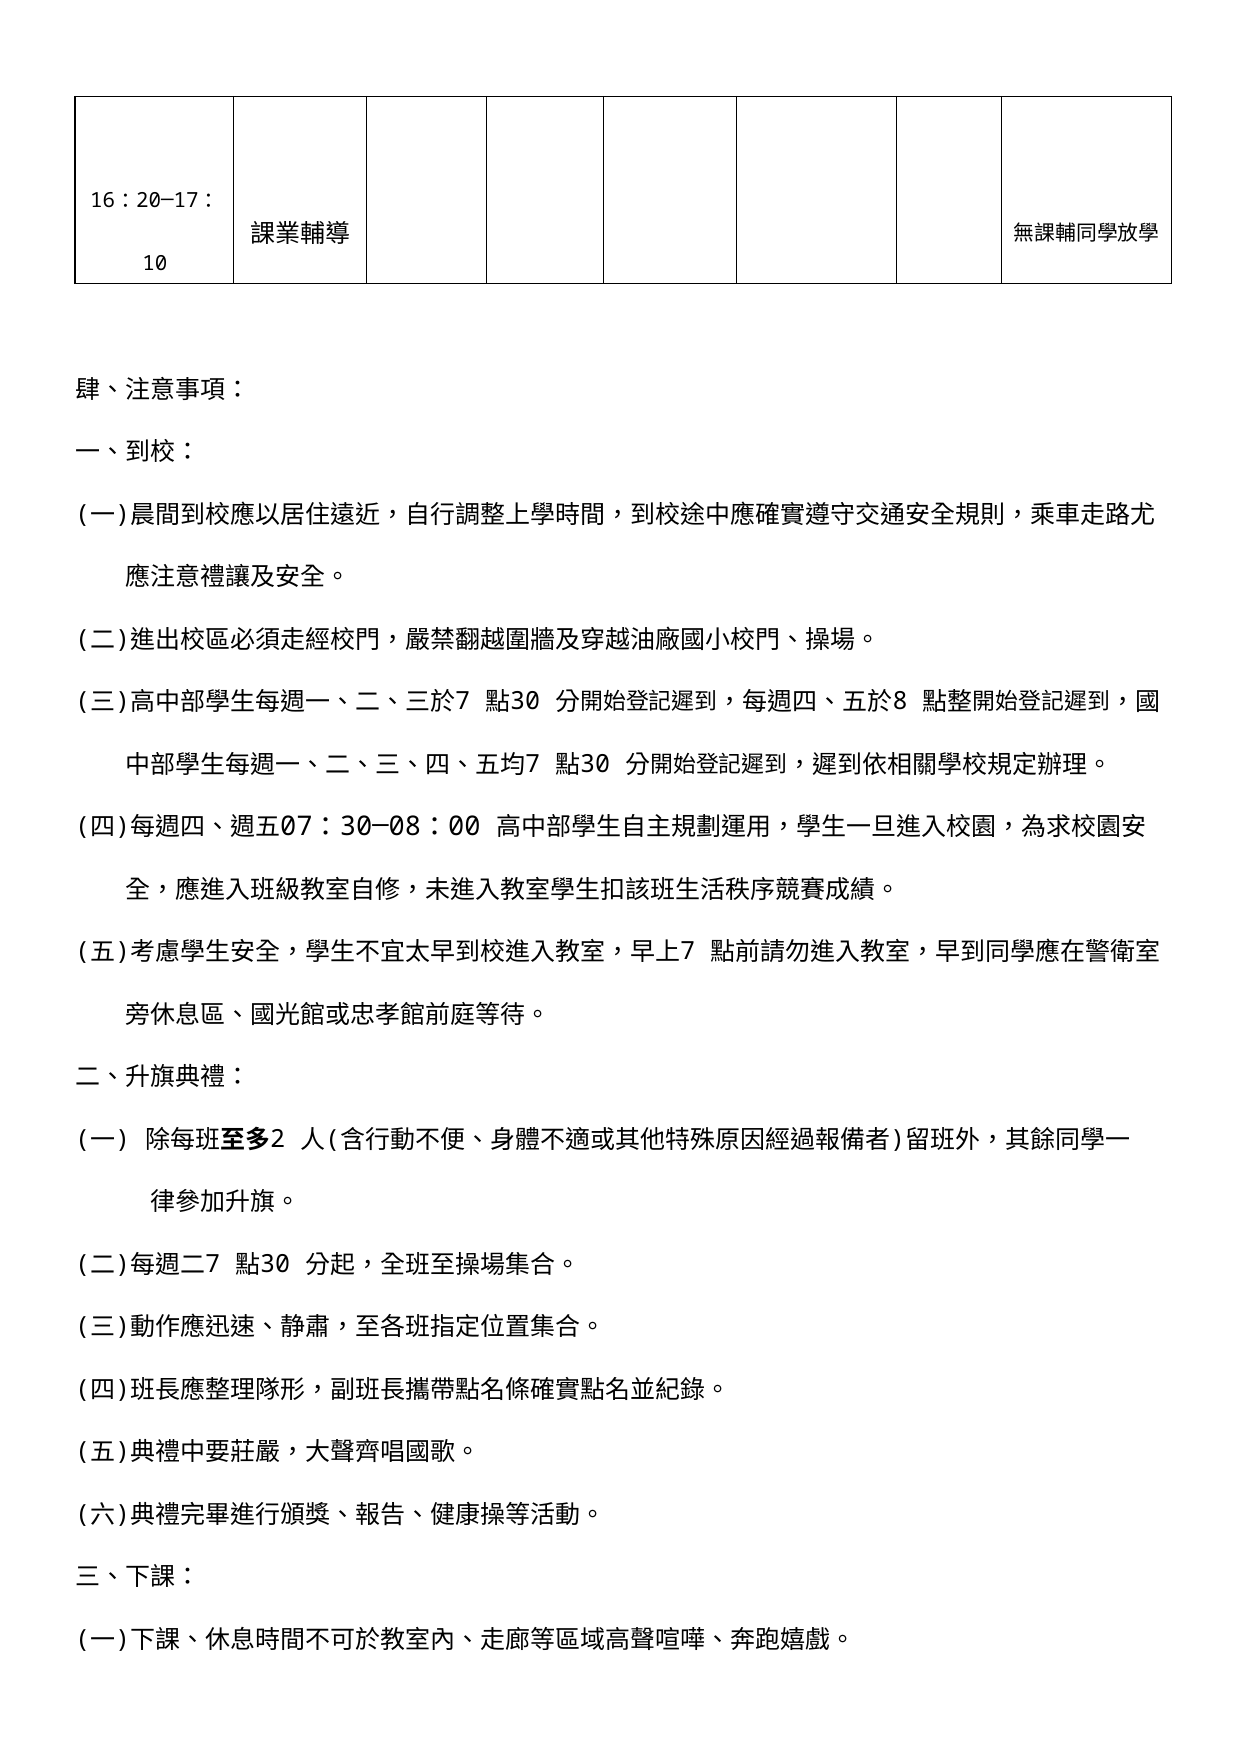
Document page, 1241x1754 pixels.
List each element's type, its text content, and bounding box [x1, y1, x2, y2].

table_cell [367, 97, 486, 283]
text (一) 除每班至多2 人(含行動不便、身體不適或其他特殊原因經過報備者)留班外，其餘同學一 [75, 1096, 1165, 1158]
table_cell 無課輔同學放學 [1002, 97, 1171, 283]
text 三、下課： [75, 1533, 1165, 1596]
text (四)班長應整理隊形，副班長攜帶點名條確實點名並紀錄。 [75, 1346, 1165, 1408]
table_cell [737, 97, 896, 283]
table_cell [604, 97, 736, 283]
table_cell [897, 97, 1001, 283]
text (二)進出校區必須走經校門，嚴禁翻越圍牆及穿越油廠國小校門、操場。 [75, 596, 1165, 658]
text 肆、注意事項： [75, 346, 1165, 408]
table_cell 16：20─17：10 [76, 97, 233, 283]
text (六)典禮完畢進行頒獎、報告、健康操等活動。 [75, 1471, 1165, 1533]
text (四)每週四、週五07：30─08：00 高中部學生自主規劃運用，學生一旦進入校園，為求校園安全，應進入班級教室自修，未進入教室學生扣該班生活秩序競賽成績。 [75, 783, 1165, 908]
text (一)晨間到校應以居住遠近，自行調整上學時間，到校途中應確實遵守交通安全規則，乘車走路尤應注意禮讓及安全。 [75, 471, 1165, 596]
text 二、升旗典禮： [75, 1033, 1165, 1096]
text (一)下課、休息時間不可於教室內、走廊等區域高聲喧嘩、奔跑嬉戲。 [75, 1596, 1165, 1658]
text 一、到校： [75, 408, 1165, 471]
text 律參加升旗。 [75, 1158, 1165, 1221]
text (五)典禮中要莊嚴，大聲齊唱國歌。 [75, 1408, 1165, 1471]
table_cell [487, 97, 603, 283]
text (三)動作應迅速、静肅，至各班指定位置集合。 [75, 1283, 1165, 1346]
text (三)高中部學生每週一、二、三於7 點30 分開始登記遲到，每週四、五於8 點整開始登記遲到，國中部學生每週一、二、三、四、五均7 點30 分開始登記遲到，遲到依相關學校規定辦理。 [75, 658, 1165, 783]
text (五)考慮學生安全，學生不宜太早到校進入教室，早上7 點前請勿進入教室，早到同學應在警衛室旁休息區、國光館或忠孝館前庭等待。 [75, 908, 1165, 1033]
text (二)每週二7 點30 分起，全班至操場集合。 [75, 1221, 1165, 1283]
table_cell 課業輔導 [234, 97, 366, 283]
